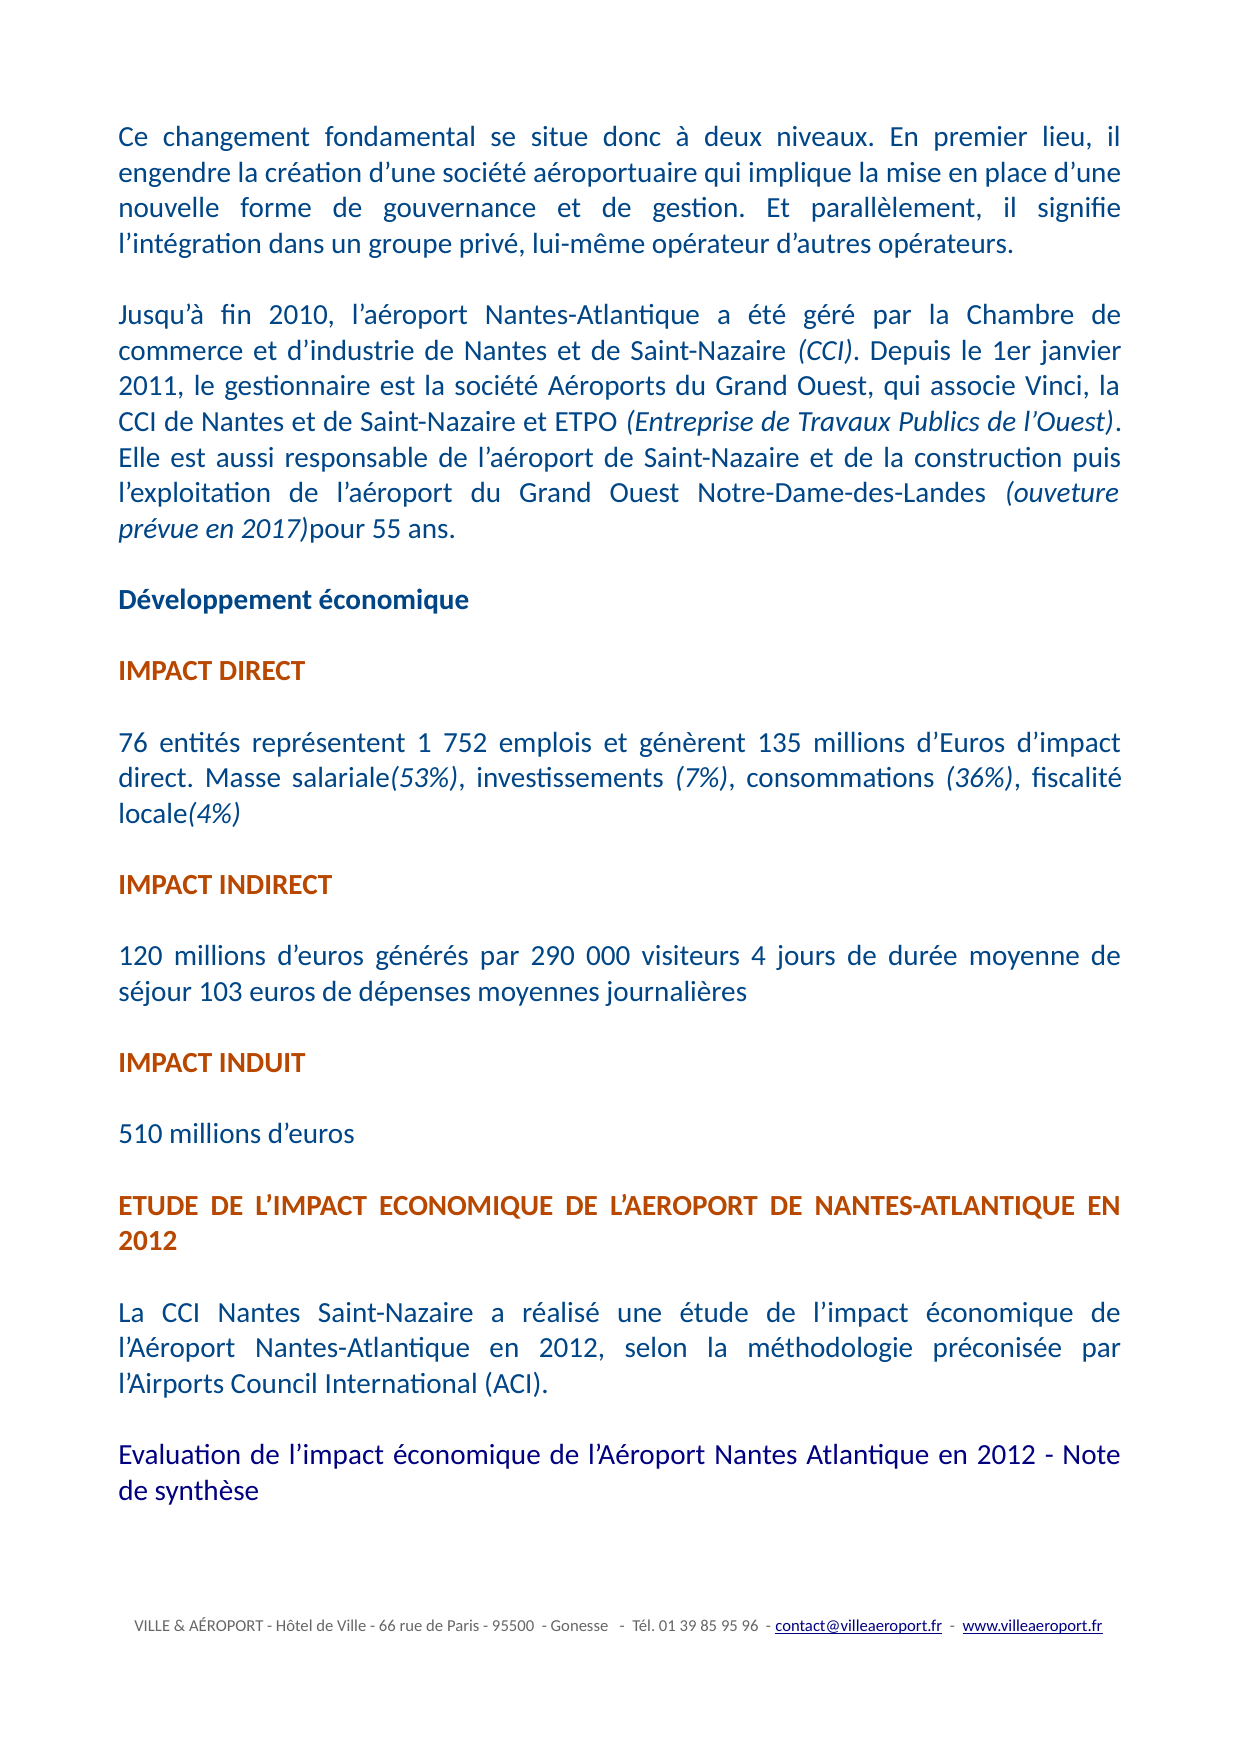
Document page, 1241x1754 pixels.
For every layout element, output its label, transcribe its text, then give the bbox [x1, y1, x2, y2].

text Ce changement fondamental se situe donc à deux niveaux. En premier lieu, il engendre la création d’une société aéroportuaire qui implique la mise en place d’une nouvelle forme de gouvernance et de gestion. Et parallèlement, il signifie l’intégration dans un groupe privé, lui-même opérateur d’autres opérateurs. [118, 118, 1122, 261]
text IMPACT INDUIT [118, 1044, 1122, 1080]
text IMPACT INDIRECT [118, 866, 1122, 902]
text 510 millions d’euros [118, 1116, 1122, 1151]
text ETUDE DE L’IMPACT ECONOMIQUE DE L’AEROPORT DE NANTES-ATLANTIQUE EN 2012 [118, 1187, 1122, 1258]
text 120 millions d’euros générés par 290 000 visiteurs 4 jours de durée moyenne de séjour 103 euros de dépenses moyennes journalières [118, 937, 1122, 1009]
text Evaluation de l’impact économique de l’Aéroport Nantes Atlantique en 2012 - Note de synthèse [118, 1436, 1122, 1507]
text Jusqu’à fin 2010, l’aéroport Nantes-Atlantique a été géré par la Chambre de commerce et d’industrie de Nantes et de Saint-Nazaire (CCI). Depuis le 1er janvier 2011, le gestionnaire est la société Aéroports du Grand Ouest, qui associe Vinci, la CCI de Nantes et de Saint-Nazaire et ETPO (Entreprise de Travaux Publics de l’Ouest). Elle est aussi responsable de l’aéroport de Saint-Nazaire et de la construction puis l’exploitation de l’aéroport du Grand Ouest Notre-Dame-des-Landes (ouveture prévue en 2017)pour 55 ans. [118, 296, 1122, 546]
text 76 entités représentent 1 752 emplois et génèrent 135 millions d’Euros d’impact direct. Masse salariale(53%), investissements (7%), consommations (36%), fiscalité locale(4%) [118, 724, 1122, 831]
text Développement économique [118, 581, 1122, 617]
text IMPACT DIRECT [118, 652, 1122, 688]
text La CCI Nantes Saint-Nazaire a réalisé une étude de l’impact économique de l’Aéroport Nantes-Atlantique en 2012, selon la méthodologie préconisée par l’Airports Council International (ACI). [118, 1294, 1122, 1401]
